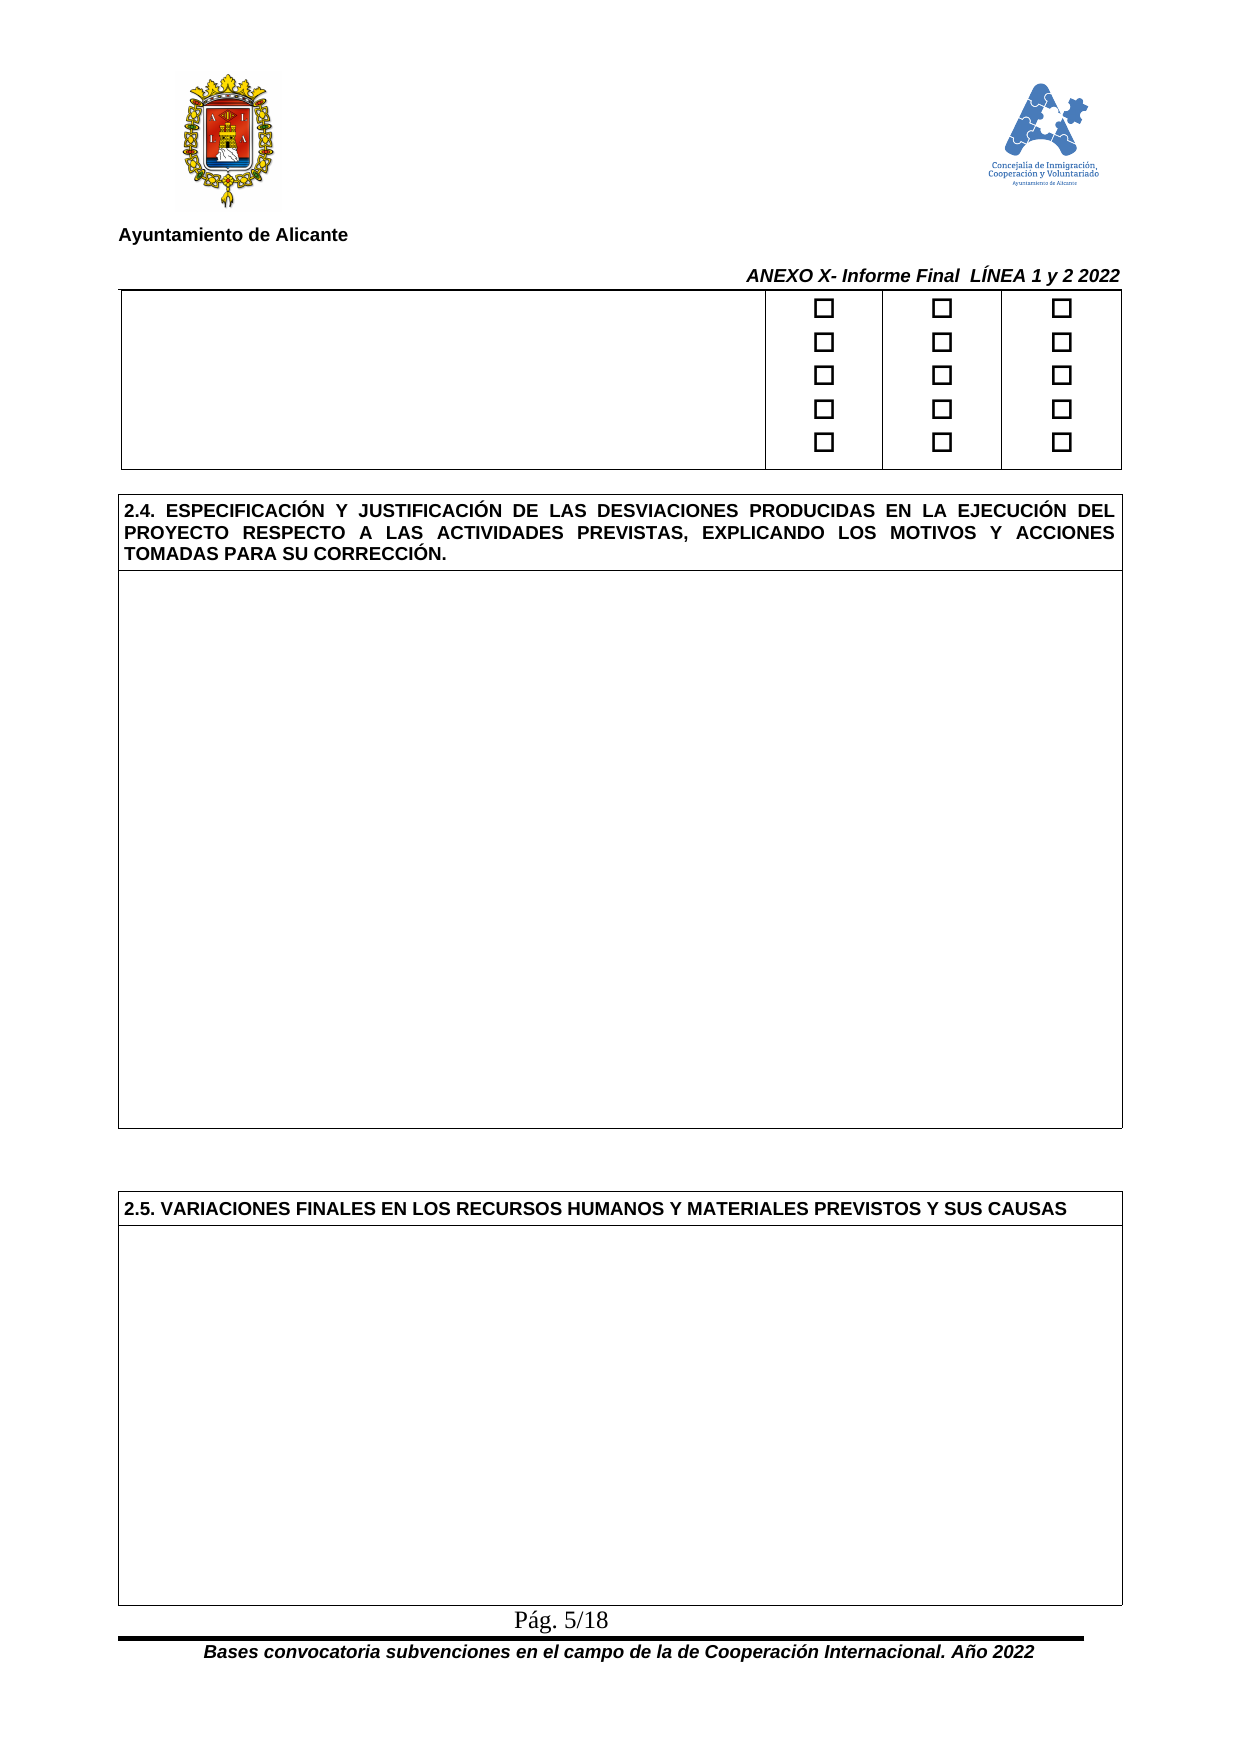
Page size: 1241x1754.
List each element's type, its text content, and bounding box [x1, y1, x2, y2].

table_cell      [1002, 291, 1121, 469]
picture [175, 71, 282, 212]
table_header 2.5. VARIACIONES FINALES EN LOS RECURSOS HUMANOS Y MATERIALES PREVISTOS Y SUS CAUSAS [119, 1192, 1122, 1224]
table_cell [119, 1226, 1122, 1605]
table_cell [119, 571, 1122, 1128]
picture [976, 67, 1114, 204]
table_cell      [883, 291, 1001, 469]
table_header 2.4. ESPECIFICACIÓN Y JUSTIFICACIÓN DE LAS DESVIACIONES PRODUCIDAS EN LA EJECUCIÓN DEL PROYECTO RESPECTO A LAS ACTIVIDADES PREVISTAS, EXPLICANDO LOS MOTIVOS Y ACCIONES TOMADAS PARA SU CORRECCIÓN. [119, 495, 1122, 570]
table_cell [122, 291, 765, 469]
table_cell      [766, 291, 882, 469]
